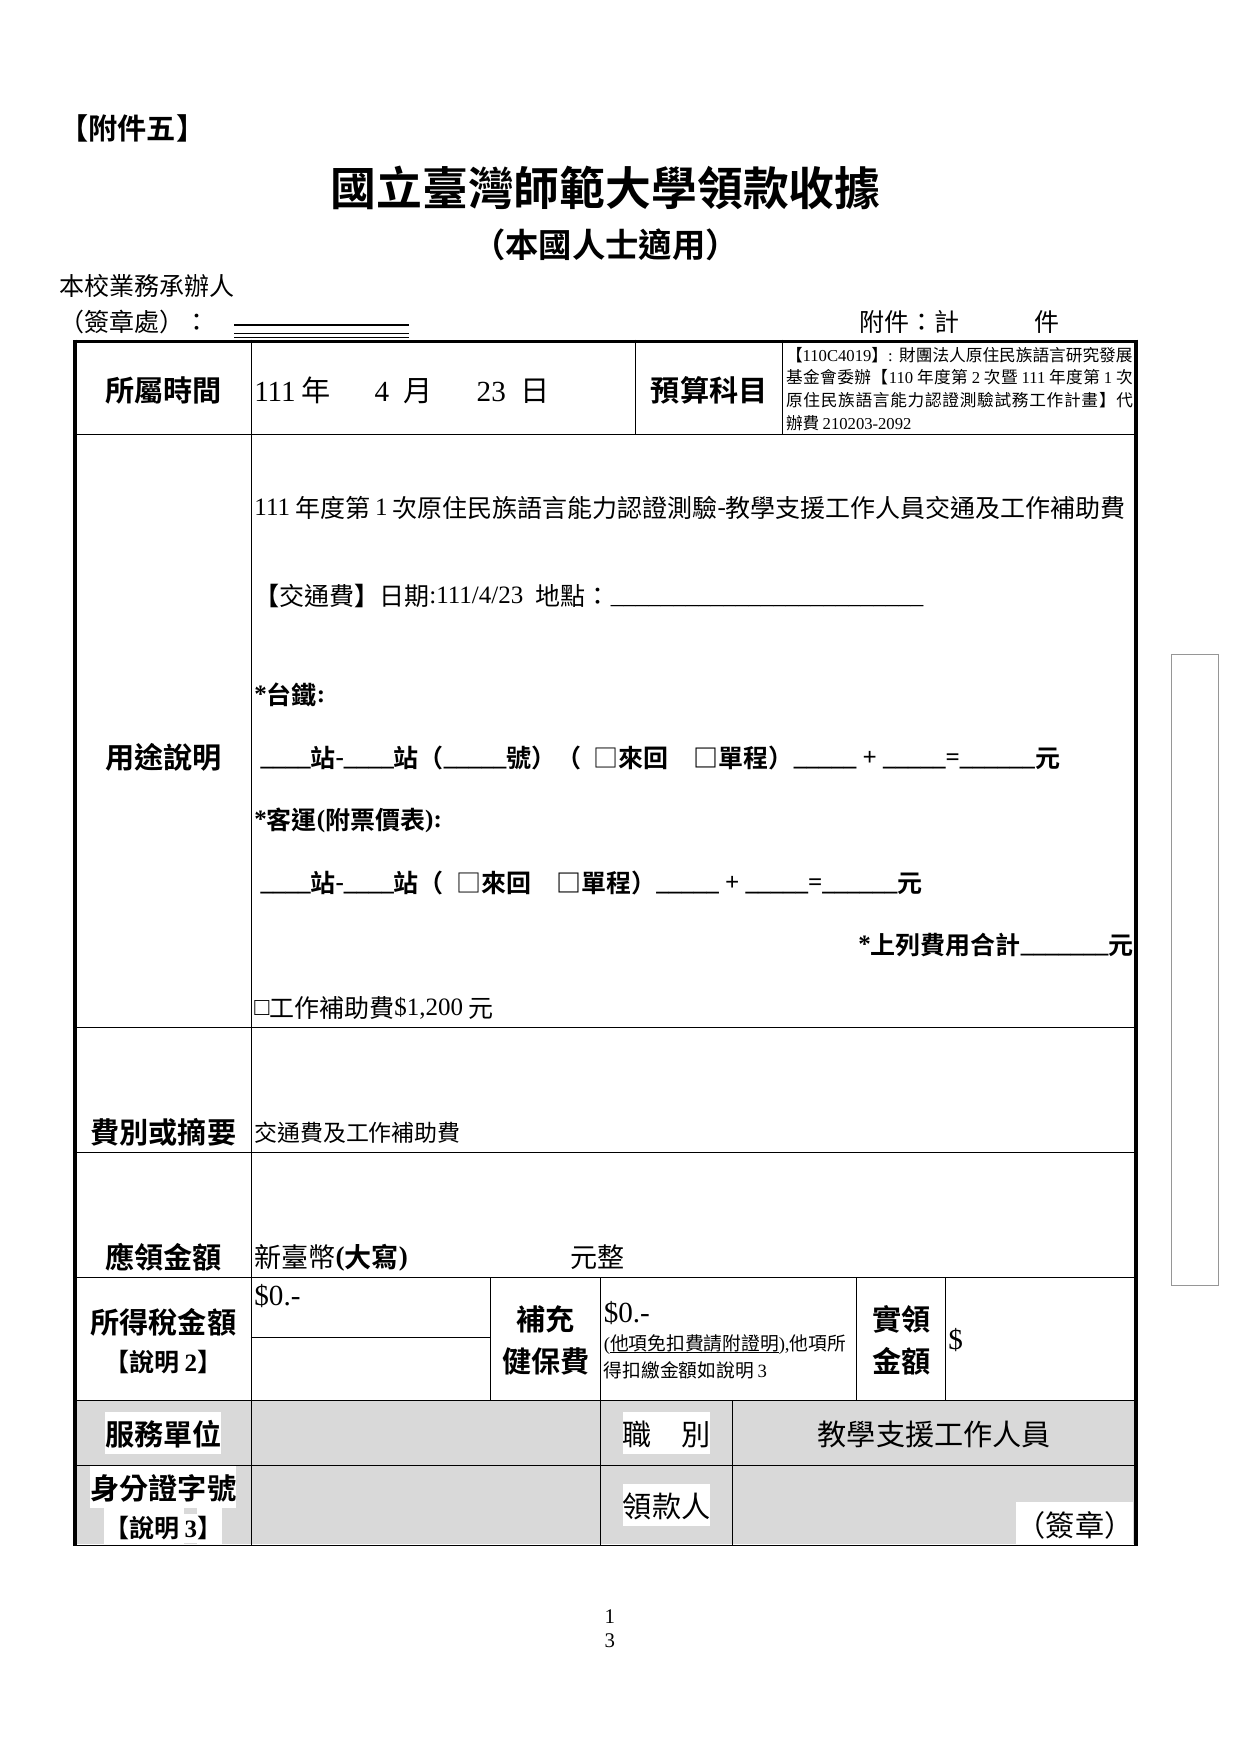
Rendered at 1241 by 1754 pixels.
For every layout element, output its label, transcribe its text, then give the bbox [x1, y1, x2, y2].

table_cell 111年度第1次原住民族語言能力認證測驗-教學支援工作人員交通及工作補助費 【交通費】日期:111/4/23 地點：_________________________ *台鐵: ____站-____站（_____號）（ □來回 □單程）_____ + _____=______元 *客運(附票價表): ____站-____站（ □來回 □單程）_____ + _____=______元 *上列費用合計_______元 □工作補助費$1,200元 [252, 435, 1134, 1027]
table_cell $ [946, 1278, 1134, 1400]
table_cell [252, 1401, 600, 1465]
text 國立臺灣師範大學領款收據 [59, 152, 1152, 218]
table_cell [252, 1338, 490, 1400]
table_header 【110C4019】: 財團法人原住民族語言研究發展基金會委辦【110年度第2次暨111年度第1次原住民族語言能力認證測驗試務工作計畫】代辦費210203-2092 [783, 343, 1134, 434]
table_cell [1172, 655, 1218, 1285]
table_cell $0.- [252, 1278, 490, 1337]
table_header 預算科目 [636, 343, 782, 434]
table_cell 用途說明 [77, 435, 251, 1027]
table_cell 費別或摘要 [77, 1028, 251, 1152]
table_cell 所得稅金額 【說明2】 [77, 1278, 251, 1400]
table_cell 新臺幣(大寫) 元整 [252, 1153, 1134, 1277]
table_header 111年 4 月 23 日 [252, 343, 635, 434]
table_cell 身分證字號 【說明3】 [77, 1466, 251, 1544]
text 本校業務承辦人 [59, 267, 1152, 303]
table_cell 應領金額 [77, 1153, 251, 1277]
text （本國人士適用） [59, 218, 1152, 267]
table_cell 交通費及工作補助費 [252, 1028, 1134, 1152]
text 【附件五】 [59, 89, 1152, 152]
table_cell 教學支援工作人員 [733, 1401, 1134, 1465]
table_cell （簽章） [733, 1466, 1134, 1544]
table_cell 服務單位 [77, 1401, 251, 1465]
text （簽章處）： 附件：計 件 [59, 303, 1152, 339]
table_cell 職 別 [601, 1401, 732, 1465]
table_cell [252, 1466, 600, 1544]
table_cell 實領金額 [857, 1278, 945, 1400]
table_cell $0.- (他項免扣費請附證明),他項所得扣繳金額如說明3 [601, 1278, 856, 1400]
table_cell 領款人 [601, 1466, 732, 1544]
table_cell 補充 健保費 [491, 1278, 600, 1400]
table_header 所屬時間 [77, 343, 251, 434]
